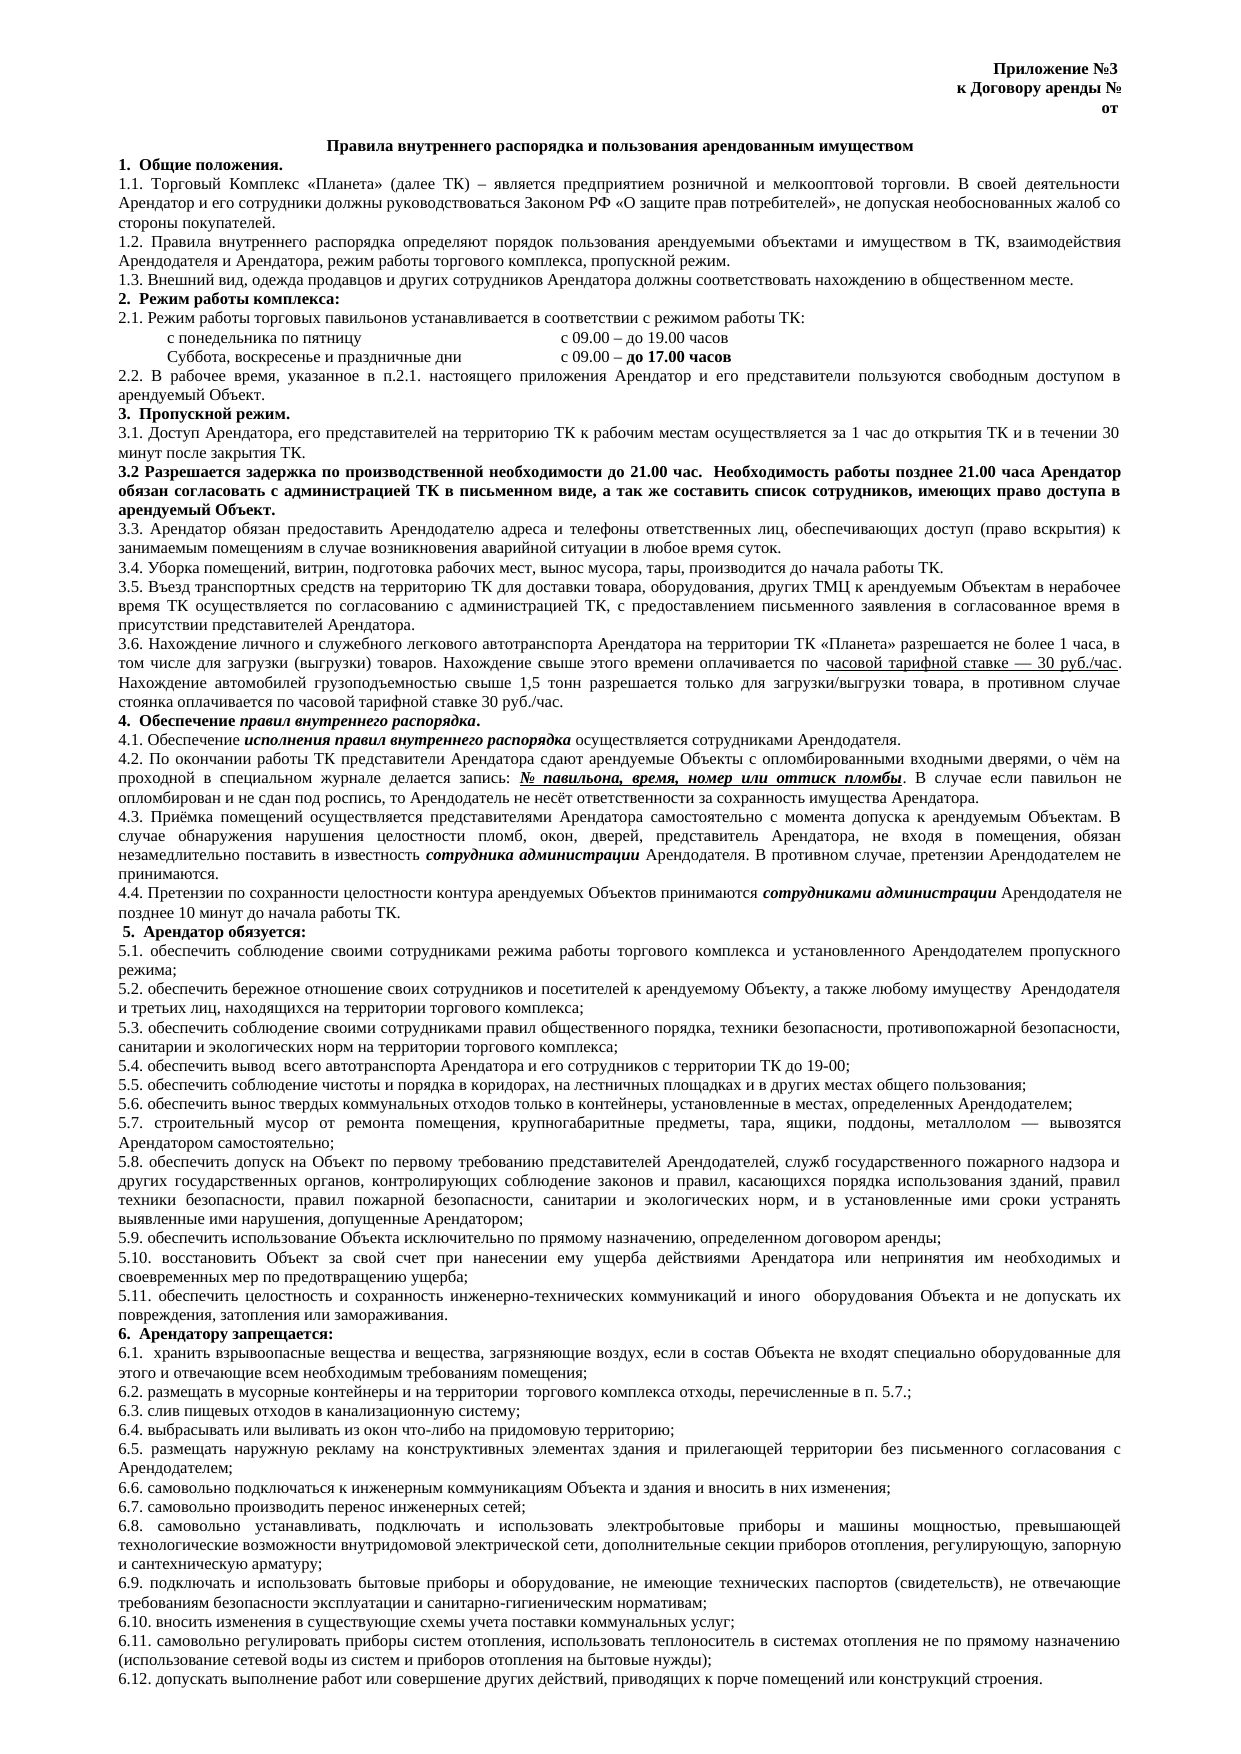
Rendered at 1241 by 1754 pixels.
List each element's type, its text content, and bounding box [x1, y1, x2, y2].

text 4.2. По окончании работы ТК представители Арендатора сдают арендуемые Объекты с опломбированными входными дверями, о чём на проходной в специальном журнале делается запись: № павильона, время, номер или оттиск пломбы. В случае если павильон не опломбирован и не сдан под роспись, то Арендодатель не несёт ответственности за сохранность имущества Арендатора. [118, 749, 1122, 807]
text 5.11. обеспечить целостность и сохранность инженерно-технических коммуникаций и иного оборудования Объекта и не допускать их повреждения, затопления или замораживания. [118, 1286, 1122, 1324]
text к Договору аренды № [118, 78, 1122, 97]
text 6.9. подключать и использовать бытовые приборы и оборудование, не имеющие технических паспортов (свидетельств), не отвечающие требованиям безопасности эксплуатации и санитарно-гигиеническим нормативам; [118, 1573, 1122, 1612]
text 1.3. Внешний вид, одежда продавцов и других сотрудников Арендатора должны соответствовать нахождению в общественном месте. [118, 270, 1122, 289]
text 6.8. самовольно устанавливать, подключать и использовать электробытовые приборы и машины мощностью, превышающей технологические возможности внутридомовой электрической сети, дополнительные секции приборов отопления, регулирующую, запорную и сантехническую арматуру; [118, 1516, 1122, 1573]
text 5.6. обеспечить вынос твердых коммунальных отходов только в контейнеры, установленные в местах, определенных Арендодателем; [118, 1094, 1122, 1113]
text от [118, 97, 1122, 117]
text 5.8. обеспечить допуск на Объект по первому требованию представителей Арендодателей, служб государственного пожарного надзора и других государственных органов, контролирующих соблюдение законов и правил, касающихся порядка использования зданий, правил техники безопасности, правил пожарной безопасности, санитарии и экологических норм, и в установленные ими сроки устранять выявленные ими нарушения, допущенные Арендатором; [118, 1152, 1122, 1228]
text 3.2 Разрешается задержка по производственной необходимости до 21.00 час. Необходимость работы позднее 21.00 часа Арендатор обязан согласовать с администрацией ТК в письменном виде, а так же составить список сотрудников, имеющих право доступа в арендуемый Объект. [118, 462, 1122, 519]
table_header с 09.00 – до 19.00 часов [549, 328, 1048, 347]
text 6.12. допускать выполнение работ или совершение других действий, приводящих к порче помещений или конструкций строения. [118, 1669, 1122, 1688]
text 1. Общие положения. [118, 155, 1122, 174]
text 2.2. В рабочее время, указанное в п.2.1. настоящего приложения Арендатор и его представители пользуются свободным доступом в арендуемый Объект. [118, 366, 1122, 404]
table_cell с 09.00 – до 17.00 часов [549, 347, 1048, 366]
text 6.2. размещать в мусорные контейнеры и на территории торгового комплекса отходы, перечисленные в п. 5.7.; [118, 1382, 1122, 1401]
text 6.4. выбрасывать или выливать из окон что-либо на придомовую территорию; [118, 1420, 1122, 1439]
text 5.7. строительный мусор от ремонта помещения, крупногабаритные предметы, тара, ящики, поддоны, металлолом — вывозятся Арендатором самостоятельно; [118, 1113, 1122, 1152]
text 5.3. обеспечить соблюдение своими сотрудниками правил общественного порядка, техники безопасности, противопожарной безопасности, санитарии и экологических норм на территории торгового комплекса; [118, 1017, 1122, 1056]
table_cell Суббота, воскресенье и праздничные дни [156, 347, 549, 366]
text 5. Арендатор обязуется: [118, 922, 1122, 941]
text 4.4. Претензии по сохранности целостности контура арендуемых Объектов принимаются сотрудниками администрации Арендодателя не позднее 10 минут до начала работы ТК. [118, 883, 1122, 922]
text 3. Пропускной режим. [118, 404, 1122, 423]
text 3.5. Въезд транспортных средств на территорию ТК для доставки товара, оборудования, других ТМЦ к арендуемым Объектам в нерабочее время ТК осуществляется по согласованию с администрацией ТК, с предоставлением письменного заявления в согласованное время в присутствии представителей Арендатора. [118, 577, 1122, 634]
text 5.2. обеспечить бережное отношение своих сотрудников и посетителей к арендуемому Объекту, а также любому имуществу Арендодателя и третьих лиц, находящихся на территории торгового комплекса; [118, 979, 1122, 1017]
text 6. Арендатору запрещается: [118, 1324, 1122, 1343]
text 3.4. Уборка помещений, витрин, подготовка рабочих мест, вынос мусора, тары, производится до начала работы ТК. [118, 557, 1122, 577]
text 6.1. хранить взрывоопасные вещества и вещества, загрязняющие воздух, если в состав Объекта не входят специально оборудованные для этого и отвечающие всем необходимым требованиям помещения; [118, 1343, 1122, 1382]
text 5.4. обеспечить вывод всего автотранспорта Арендатора и его сотрудников с территории ТК до 19-00; [118, 1056, 1122, 1075]
text 3.3. Арендатор обязан предоставить Арендодателю адреса и телефоны ответственных лиц, обеспечивающих доступ (право вскрытия) к занимаемым помещениям в случае возникновения аварийной ситуации в любое время суток. [118, 519, 1122, 557]
table_header с понедельника по пятницу [156, 328, 549, 347]
text 6.10. вносить изменения в существующие схемы учета поставки коммунальных услуг; [118, 1612, 1122, 1631]
text 6.6. самовольно подключаться к инженерным коммуникациям Объекта и здания и вносить в них изменения; [118, 1477, 1122, 1497]
text 4.1. Обеспечение исполнения правил внутреннего распорядка осуществляется сотрудниками Арендодателя. [118, 730, 1122, 749]
text 2. Режим работы комплекса: [118, 289, 1122, 308]
text 4.3. Приёмка помещений осуществляется представителями Арендатора самостоятельно с момента допуска к арендуемым Объектам. В случае обнаружения нарушения целостности пломб, окон, дверей, представитель Арендатора, не входя в помещения, обязан незамедлительно поставить в известность сотрудника администрации Арендодателя. В противном случае, претензии Арендодателем не принимаются. [118, 807, 1122, 883]
text 5.1. обеспечить соблюдение своими сотрудниками режима работы торгового комплекса и установленного Арендодателем пропускного режима; [118, 941, 1122, 979]
text 6.5. размещать наружную рекламу на конструктивных элементах здания и прилегающей территории без письменного согласования с Арендодателем; [118, 1439, 1122, 1477]
text 5.9. обеспечить использование Объекта исключительно по прямому назначению, определенном договором аренды; [118, 1228, 1122, 1247]
text 6.3. слив пищевых отходов в канализационную систему; [118, 1401, 1122, 1420]
text 3.1. Доступ Арендатора, его представителей на территорию ТК к рабочим местам осуществляется за 1 час до открытия ТК и в течении 30 минут после закрытия ТК. [118, 423, 1122, 462]
text Правила внутреннего распорядка и пользования арендованным имуществом [118, 136, 1122, 155]
text 4. Обеспечение правил внутреннего распорядка. [118, 711, 1122, 730]
text 6.7. самовольно производить перенос инженерных сетей; [118, 1497, 1122, 1516]
text 3.6. Нахождение личного и служебного легкового автотранспорта Арендатора на территории ТК «Планета» разрешается не более 1 часа, в том числе для загрузки (выгрузки) товаров. Нахождение свыше этого времени оплачивается по часовой тарифной ставке — 30 руб./час. Нахождение автомобилей грузоподъемностью свыше 1,5 тонн разрешается только для загрузки/выгрузки товара, в противном случае стоянка оплачивается по часовой тарифной ставке 30 руб./час. [118, 634, 1122, 711]
text 6.11. самовольно регулировать приборы систем отопления, использовать теплоноситель в системах отопления не по прямому назначению (использование сетевой воды из систем и приборов отопления на бытовые нужды); [118, 1631, 1122, 1669]
text 1.2. Правила внутреннего распорядка определяют порядок пользования арендуемыми объектами и имуществом в ТК, взаимодействия Арендодателя и Арендатора, режим работы торгового комплекса, пропускной режим. [118, 232, 1122, 270]
text 5.5. обеспечить соблюдение чистоты и порядка в коридорах, на лестничных площадках и в других местах общего пользования; [118, 1075, 1122, 1094]
text 2.1. Режим работы торговых павильонов устанавливается в соответствии с режимом работы ТК: [118, 308, 1122, 327]
text 5.10. восстановить Объект за свой счет при нанесении ему ущерба действиями Арендатора или непринятия им необходимых и своевременных мер по предотвращению ущерба; [118, 1247, 1122, 1286]
text 1.1. Торговый Комплекс «Планета» (далее ТК) – является предприятием розничной и мелкооптовой торговли. В своей деятельности Арендатор и его сотрудники должны руководствоваться Законом РФ «О защите прав потребителей», не допуская необоснованных жалоб со стороны покупателей. [118, 174, 1122, 232]
text Приложение №3 [118, 59, 1122, 78]
